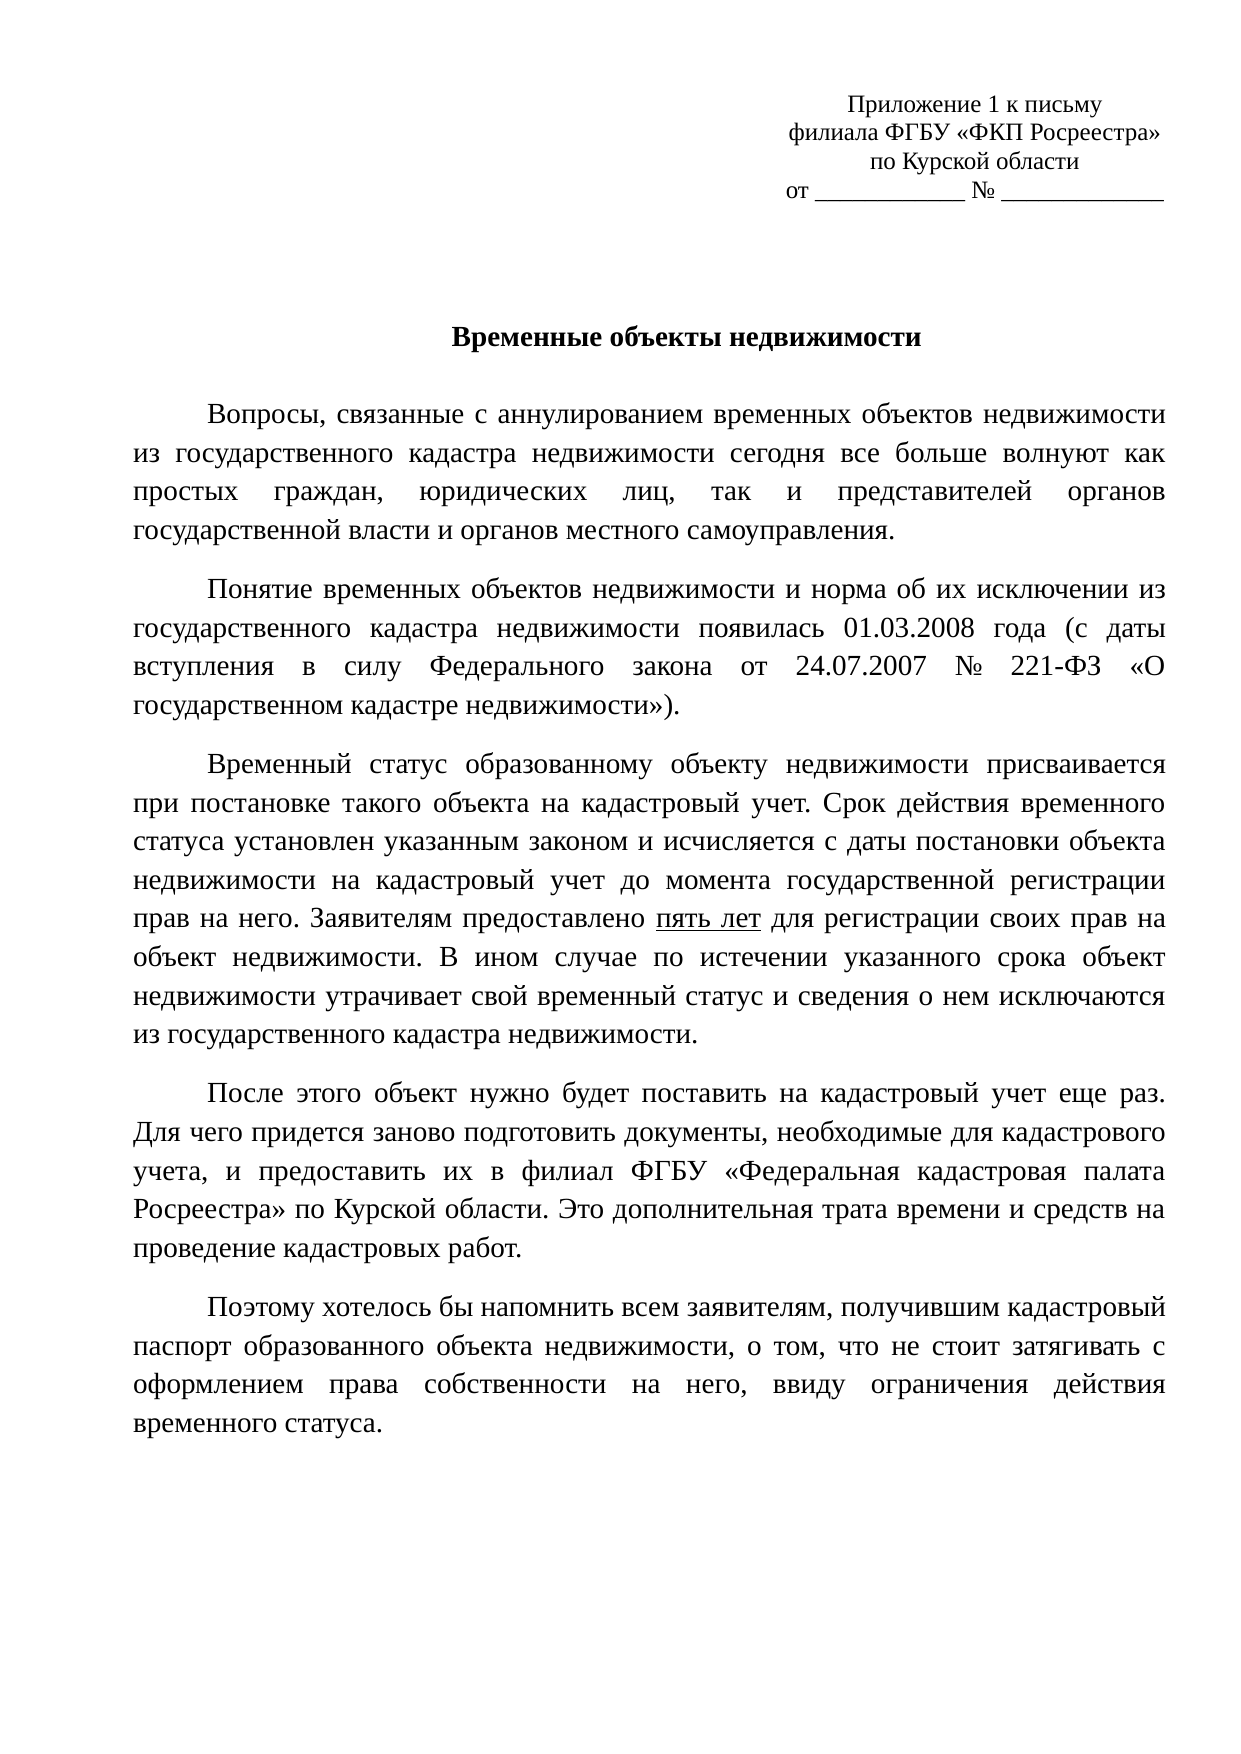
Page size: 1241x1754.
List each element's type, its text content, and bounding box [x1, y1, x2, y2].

text Временные объекты недвижимости [133, 319, 1167, 353]
text по Курской области [133, 146, 1167, 175]
text Понятие временных объектов недвижимости и норма об их исключении из государственного кадастра недвижимости появилась 01.03.2008 года (с даты вступления в силу Федерального закона от 24.07.2007 № 221-ФЗ «О государственном кадастре недвижимости»). [133, 571, 1167, 721]
text Приложение 1 к письму [133, 89, 1167, 117]
text Вопросы, связанные с аннулированием временных объектов недвижимости из государственного кадастра недвижимости сегодня все больше волнуют как простых граждан, юридических лиц, так и представителей органов государственной власти и органов местного самоуправления. [133, 396, 1167, 546]
text Временный статус образованному объекту недвижимости присваивается при постановке такого объекта на кадастровый учет. Срок действия временного статуса установлен указанным законом и исчисляется с даты постановки объекта недвижимости на кадастровый учет до момента государственной регистрации прав на него. Заявителям предоставлено пять лет для регистрации своих прав на объект недвижимости. В ином случае по истечении указанного срока объект недвижимости утрачивает свой временный статус и сведения о нем исключаются из государственного кадастра недвижимости. [133, 746, 1167, 1050]
text Поэтому хотелось бы напомнить всем заявителям, получившим кадастровый паспорт образованного объекта недвижимости, о том, что не стоит затягивать с оформлением права собственности на него, ввиду ограничения действия временного статуса. [133, 1289, 1167, 1438]
text После этого объект нужно будет поставить на кадастровый учет еще раз. Для чего придется заново подготовить документы, необходимые для кадастрового учета, и предоставить их в филиал ФГБУ «Федеральная кадастровая палата Росреестра» по Курской области. Это дополнительная трата времени и средств на проведение кадастровых работ. [133, 1076, 1167, 1263]
text филиала ФГБУ «ФКП Росреестра» [133, 117, 1167, 146]
text от ____________ № _____________ [133, 175, 1167, 204]
